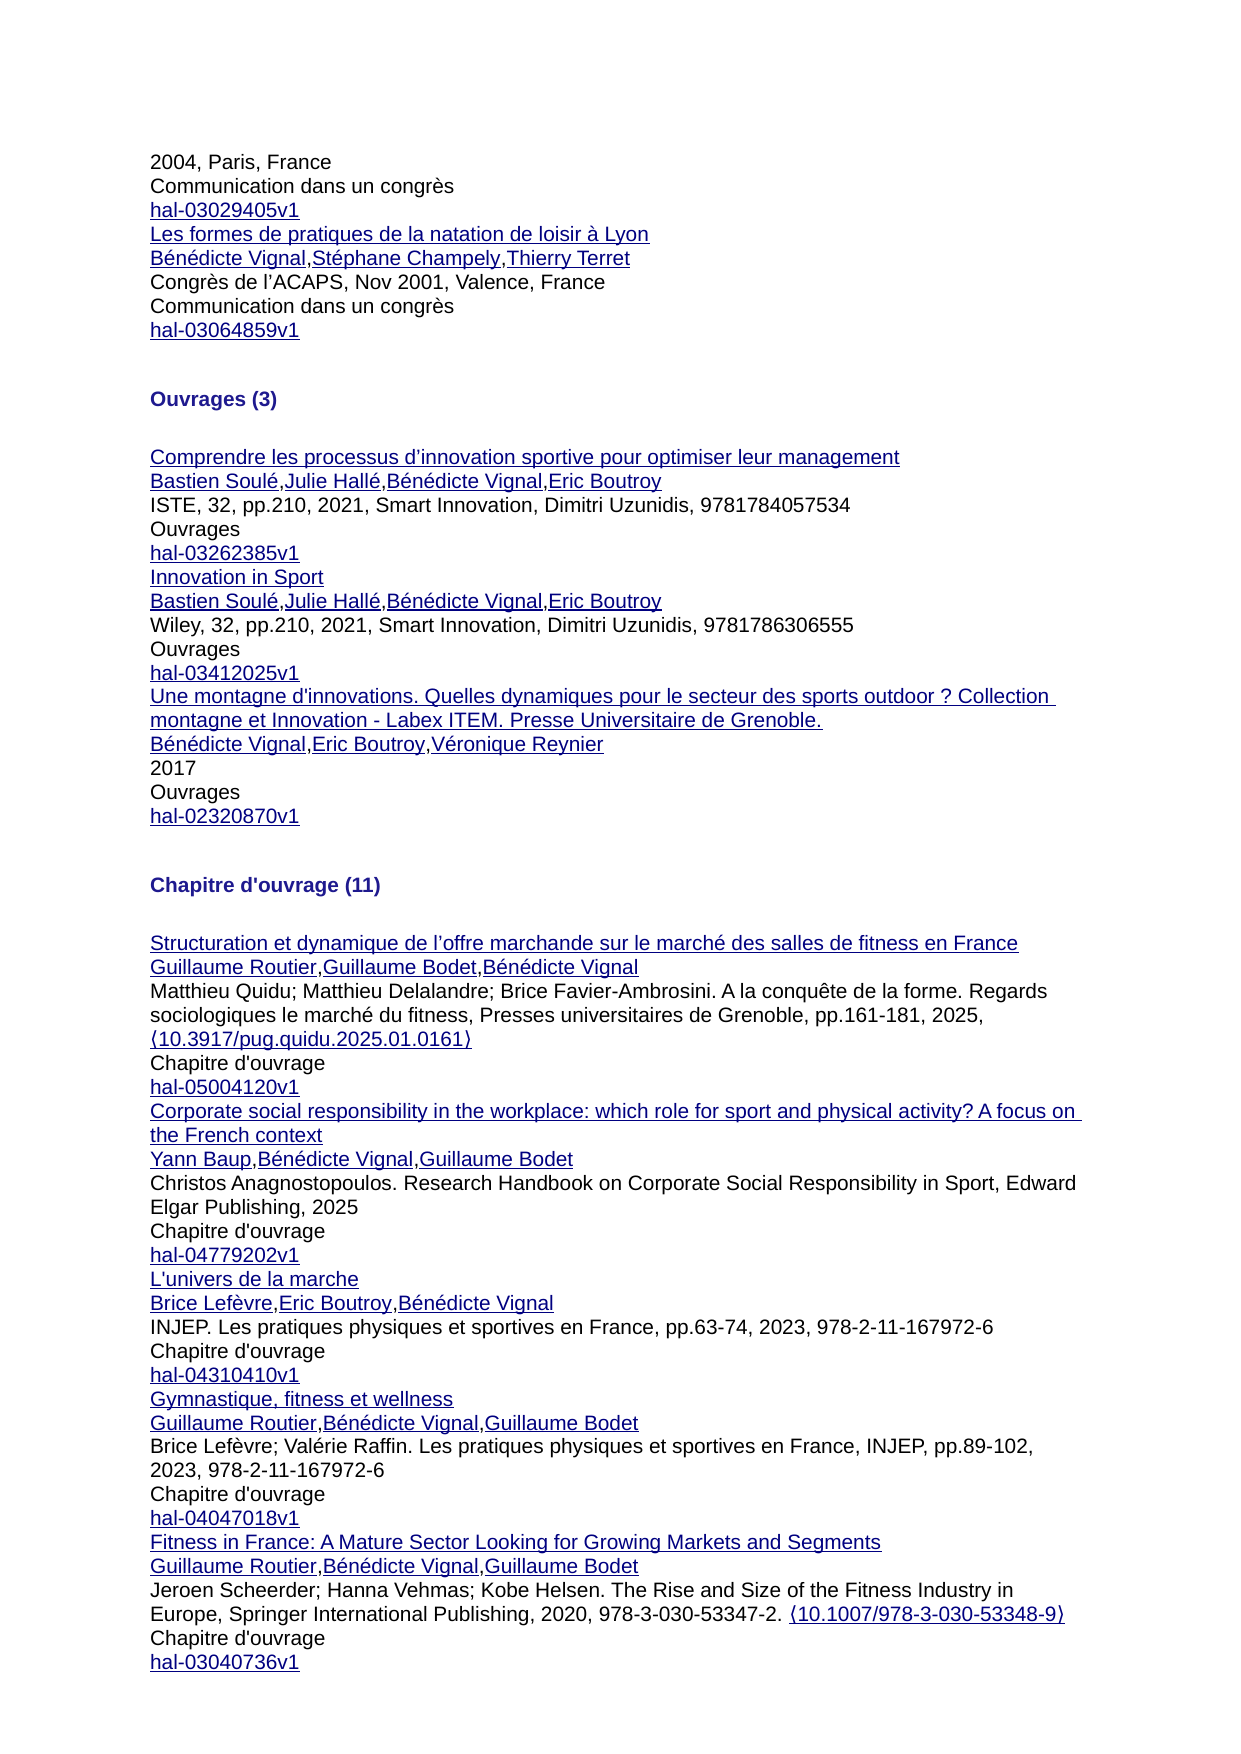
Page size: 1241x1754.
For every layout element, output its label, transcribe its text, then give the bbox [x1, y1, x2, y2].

subtitle Chapitre d'ouvrage (11) [150, 873, 1090, 897]
table_cell Fitness in France: A Mature Sector Looking for Growing Markets and Segments Guillaume Routier,Bénédicte Vignal,Guillaume Bodet Jeroen Scheerder; Hanna Vehmas; Kobe Helsen. The Rise and Size of the Fitness Industry in Europe, Springer International Publishing, 2020, 978-3-030-53347-2. ⟨10.1007/978-3-030-53348-9⟩ Chapitre d'ouvrage hal-03040736v1 [150, 1530, 1090, 1674]
table_cell Corporate social responsibility in the workplace: which role for sport and physical activity? A focus on the French context Yann Baup,Bénédicte Vignal,Guillaume Bodet Christos Anagnostopoulos. Research Handbook on Corporate Social Responsibility in Sport, Edward Elgar Publishing, 2025 Chapitre d'ouvrage hal-04779202v1 [150, 1099, 1090, 1267]
table_cell Une montagne d'innovations. Quelles dynamiques pour le secteur des sports outdoor ? Collection montagne et Innovation - Labex ITEM. Presse Universitaire de Grenoble. Bénédicte Vignal,Eric Boutroy,Véronique Reynier 2017 Ouvrages hal-02320870v1 [150, 684, 1090, 828]
table_cell Les formes d’engagement bénévole au sein des associations sportives : le profane et le professionnel Bénédicte Vignal,Stéphane Champely,Pascal Chantelat Deuxième congrès de la société de sociologie du sport de langue française Vivre du sport/pour le sport Sociologies des cultures et des pratiques sportives UFR STAPS- Université Paris-Sud XI, Oct 2004, Paris, France Communication dans un congrès hal-03029405v1 [150, 150, 1090, 222]
table_cell L'univers de la marche Brice Lefèvre,Eric Boutroy,Bénédicte Vignal INJEP. Les pratiques physiques et sportives en France, pp.63-74, 2023, 978-2-11-167972-6 Chapitre d'ouvrage hal-04310410v1 [150, 1267, 1090, 1386]
table_cell Les formes de pratiques de la natation de loisir à Lyon Bénédicte Vignal,Stéphane Champely,Thierry Terret Congrès de l’ACAPS, Nov 2001, Valence, France Communication dans un congrès hal-03064859v1 [150, 222, 1090, 342]
table_cell Innovation in Sport Bastien Soulé,Julie Hallé,Bénédicte Vignal,Eric Boutroy Wiley, 32, pp.210, 2021, Smart Innovation, Dimitri Uzunidis, 9781786306555 Ouvrages hal-03412025v1 [150, 565, 1090, 684]
table_cell Gymnastique, fitness et wellness Guillaume Routier,Bénédicte Vignal,Guillaume Bodet Brice Lefèvre; Valérie Raffin. Les pratiques physiques et sportives en France, INJEP, pp.89-102, 2023, 978-2-11-167972-6 Chapitre d'ouvrage hal-04047018v1 [150, 1386, 1090, 1530]
table_header Comprendre les processus d’innovation sportive pour optimiser leur management Bastien Soulé,Julie Hallé,Bénédicte Vignal,Eric Boutroy ISTE, 32, pp.210, 2021, Smart Innovation, Dimitri Uzunidis, 9781784057534 Ouvrages hal-03262385v1 [150, 445, 1090, 564]
table_header Structuration et dynamique de l’offre marchande sur le marché des salles de fitness en France Guillaume Routier,Guillaume Bodet,Bénédicte Vignal Matthieu Quidu; Matthieu Delalandre; Brice Favier-Ambrosini. A la conquête de la forme. Regards sociologiques le marché du fitness, Presses universitaires de Grenoble, pp.161-181, 2025, ⟨10.3917/pug.quidu.2025.01.0161⟩ Chapitre d'ouvrage hal-05004120v1 [150, 931, 1090, 1099]
subtitle Ouvrages (3) [150, 386, 1090, 410]
